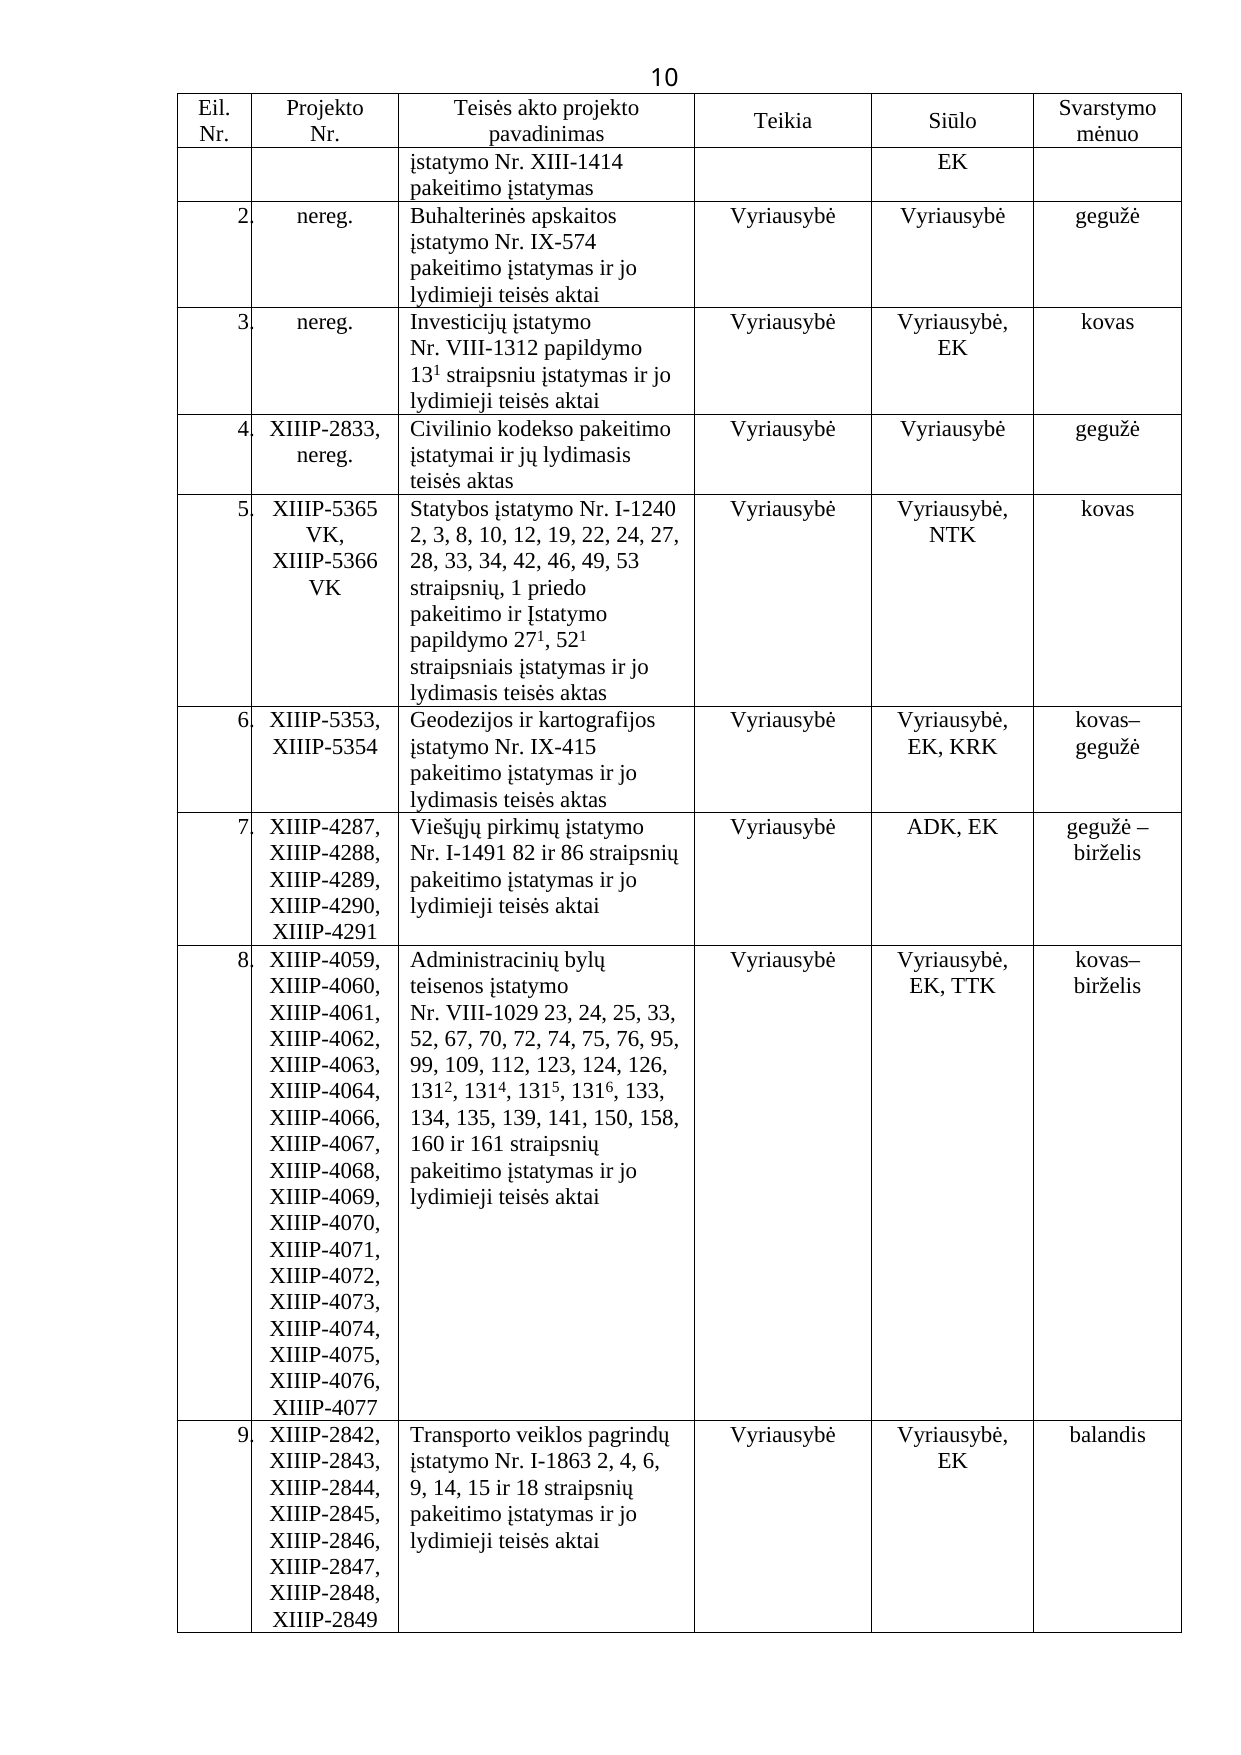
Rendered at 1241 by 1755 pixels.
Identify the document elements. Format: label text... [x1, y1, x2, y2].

table_cell [178, 148, 251, 201]
table_cell XIIIP-5365 VK, XIIIP-5366 VK [252, 495, 398, 706]
table_cell Vyriausybė [695, 946, 871, 1420]
table_cell Geodezijos ir kartografijos įstatymo Nr. IX-415 pakeitimo įstatymas ir jo lydimasis teisės aktas [399, 707, 694, 812]
table_cell Buhalterinės apskaitos įstatymo Nr. IX-574 pakeitimo įstatymas ir jo lydimieji teisės aktai [399, 202, 694, 307]
table_cell Vyriausybė, NTK [872, 495, 1033, 706]
table_cell Vyriausybė, EK, KRK [872, 707, 1033, 812]
table_cell [252, 148, 398, 201]
table_cell gegužė [1034, 202, 1181, 307]
table_cell kovas [1034, 495, 1181, 706]
table_cell Administracinių bylų teisenos įstatymo Nr. VIII-1029 23, 24, 25, 33, 52, 67, 70, 72, 74, 75, 76, 95, 99, 109, 112, 123, 124, 126, 1312, 1314, 1315, 1316, 133, 134, 135, 139, 141, 150, 158, 160 ir 161 straipsnių pakeitimo įstatymas ir jo lydimieji teisės aktai [399, 946, 694, 1420]
table_cell XIIIP-5353, XIIIP-5354 [252, 707, 398, 812]
table_cell [1034, 148, 1181, 201]
table_cell balandis [1034, 1421, 1181, 1632]
table_cell [178, 495, 251, 706]
table_cell EK [872, 148, 1033, 201]
table_cell Viešųjų pirkimų įstatymo Nr. I-1491 82 ir 86 straipsnių pakeitimo įstatymas ir jo lydimieji teisės aktai [399, 813, 694, 945]
table_cell kovas [1034, 308, 1181, 413]
table_cell [178, 813, 251, 945]
table_cell [178, 946, 251, 1420]
table_header Eil. Nr. [178, 94, 251, 147]
table_cell [695, 148, 871, 201]
table_cell Vyriausybė [695, 415, 871, 494]
table_cell [178, 1421, 251, 1632]
table_cell ADK, EK [872, 813, 1033, 945]
table_cell kovas– birželis [1034, 946, 1181, 1420]
table_header Siūlo [872, 94, 1033, 147]
table_cell gegužė – birželis [1034, 813, 1181, 945]
table_cell [178, 202, 251, 307]
table_cell Vyriausybė [695, 308, 871, 413]
table_cell Vyriausybė [695, 202, 871, 307]
table_cell Vyriausybė, EK [872, 308, 1033, 413]
table_cell Vyriausybė, EK, TTK [872, 946, 1033, 1420]
table_cell [178, 707, 251, 812]
table_cell Statybos įstatymo Nr. I-1240 2, 3, 8, 10, 12, 19, 22, 24, 27, 28, 33, 34, 42, 46, 49, 53 straipsnių, 1 priedo pakeitimo ir Įstatymo papildymo 271, 521 straipsniais įstatymas ir jo lydimasis teisės aktas [399, 495, 694, 706]
table_header Teikia [695, 94, 871, 147]
table_cell įstatymo Nr. XIII-1414 pakeitimo įstatymas [399, 148, 694, 201]
table_cell Investicijų įstatymo Nr. VIII-1312 papildymo 131 straipsniu įstatymas ir jo lydimieji teisės aktai [399, 308, 694, 413]
table_cell XIIIP-4287, XIIIP-4288, XIIIP-4289, XIIIP-4290, XIIIP-4291 [252, 813, 398, 945]
table_cell gegužė [1034, 415, 1181, 494]
table_cell Vyriausybė [695, 495, 871, 706]
table_header Teisės akto projekto pavadinimas [399, 94, 694, 147]
table_cell Transporto veiklos pagrindų įstatymo Nr. I-1863 2, 4, 6, 9, 14, 15 ir 18 straipsnių pakeitimo įstatymas ir jo lydimieji teisės aktai [399, 1421, 694, 1632]
table_cell XIIIP-2833, nereg. [252, 415, 398, 494]
table_cell nereg. [252, 202, 398, 307]
table_cell nereg. [252, 308, 398, 413]
table_cell Vyriausybė [872, 202, 1033, 307]
table_cell Vyriausybė, EK [872, 1421, 1033, 1632]
table_cell Vyriausybė [695, 1421, 871, 1632]
table_cell kovas– gegužė [1034, 707, 1181, 812]
table_cell XIIIP-4059, XIIIP-4060, XIIIP-4061, XIIIP-4062, XIIIP-4063, XIIIP-4064, XIIIP-4066, XIIIP-4067, XIIIP-4068, XIIIP-4069, XIIIP-4070, XIIIP-4071, XIIIP-4072, XIIIP-4073, XIIIP-4074, XIIIP-4075, XIIIP-4076, XIIIP-4077 [252, 946, 398, 1420]
table_cell [178, 415, 251, 494]
table_header Projekto Nr. [252, 94, 398, 147]
table_cell Vyriausybė [695, 707, 871, 812]
table_cell XIIIP-2842, XIIIP-2843, XIIIP-2844, XIIIP-2845, XIIIP-2846, XIIIP-2847, XIIIP-2848, XIIIP-2849 [252, 1421, 398, 1632]
table_cell Vyriausybė [872, 415, 1033, 494]
table_header Svarstymo mėnuo [1034, 94, 1181, 147]
table_cell [178, 308, 251, 413]
table_cell Vyriausybė [695, 813, 871, 945]
table_cell Civilinio kodekso pakeitimo įstatymai ir jų lydimasis teisės aktas [399, 415, 694, 494]
